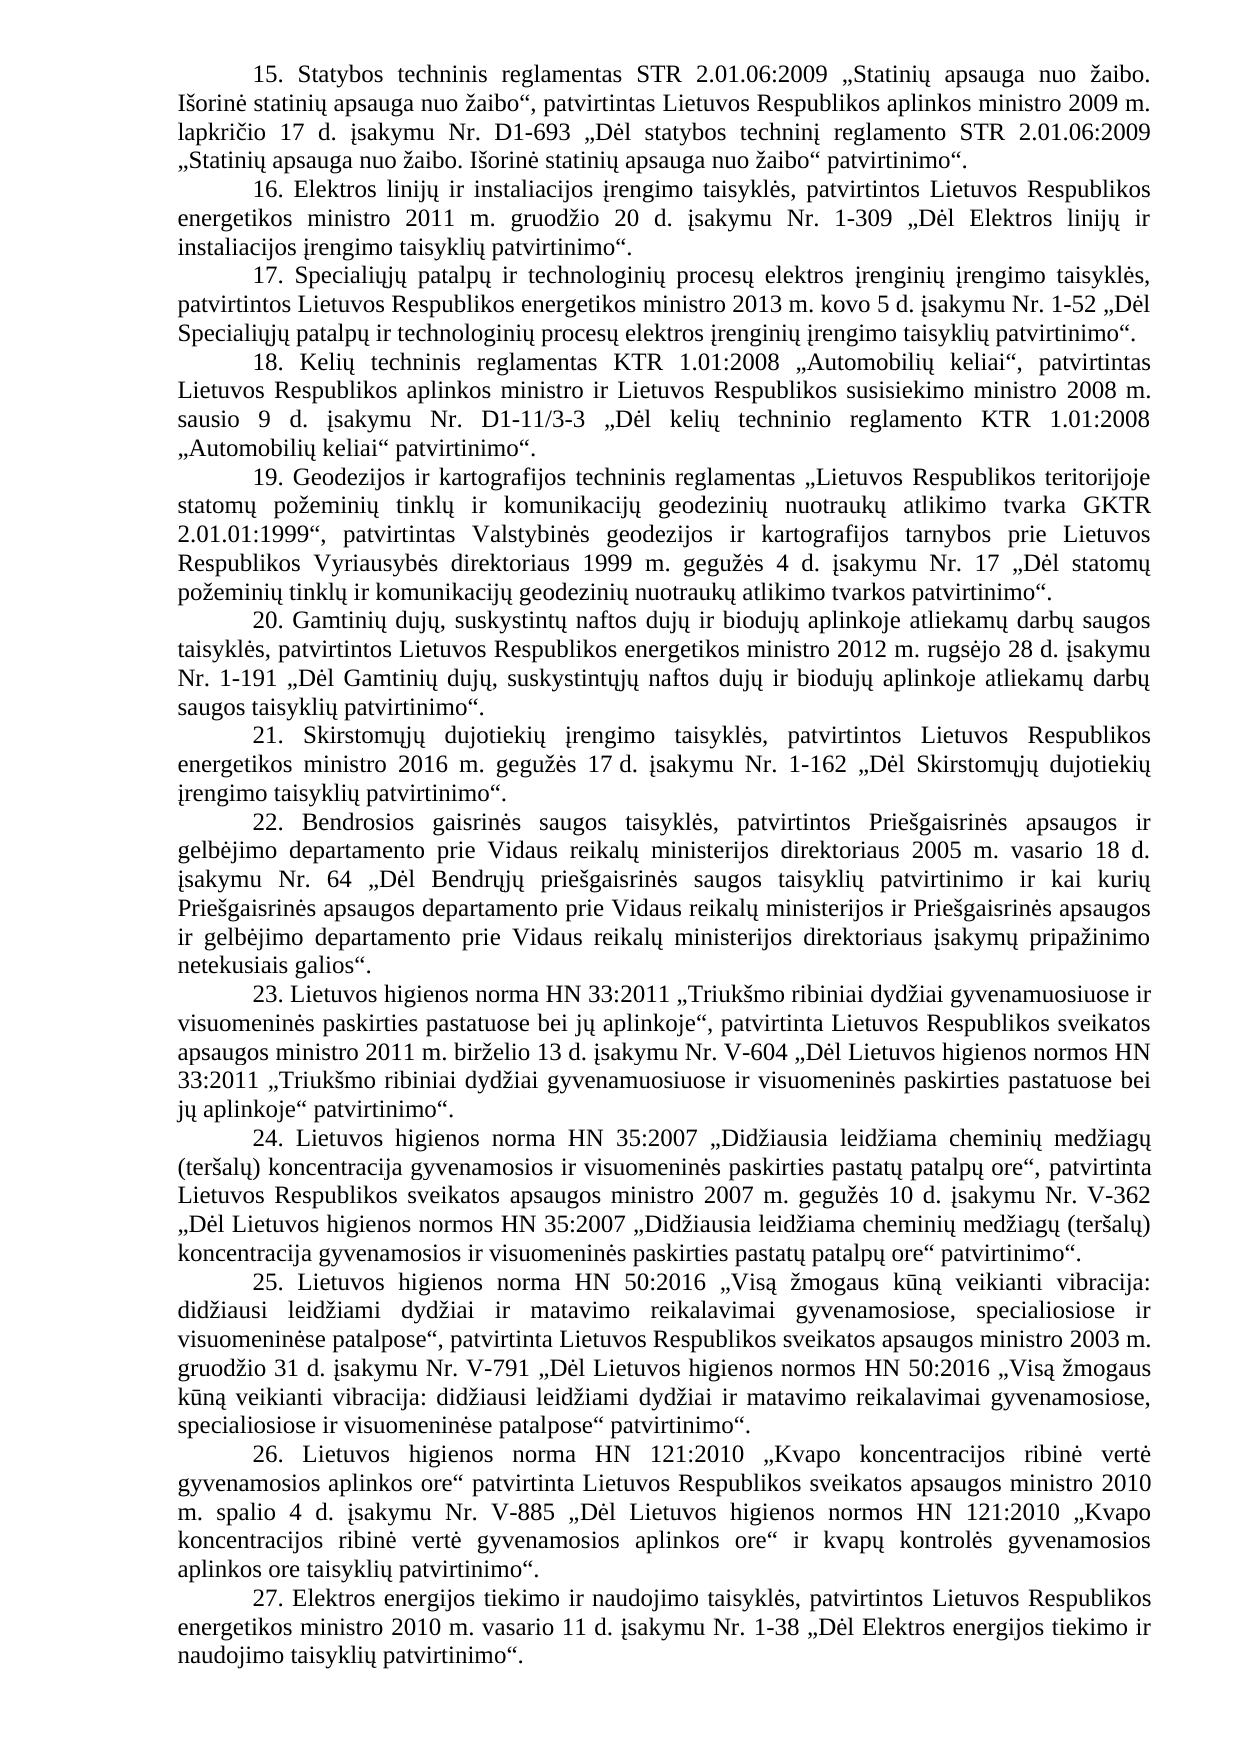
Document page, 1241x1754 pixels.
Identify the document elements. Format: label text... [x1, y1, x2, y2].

text 24. Lietuvos higienos norma HN 35:2007 „Didžiausia leidžiama cheminių medžiagų (teršalų) koncentracija gyvenamosios ir visuomeninės paskirties pastatų patalpų ore“, patvirtinta Lietuvos Respublikos sveikatos apsaugos ministro 2007 m. gegužės 10 d. įsakymu Nr. V-362 „Dėl Lietuvos higienos normos HN 35:2007 „Didžiausia leidžiama cheminių medžiagų (teršalų) koncentracija gyvenamosios ir visuomeninės paskirties pastatų patalpų ore“ patvirtinimo“. [177, 1123, 1152, 1267]
text 19. Geodezijos ir kartografijos techninis reglamentas „Lietuvos Respublikos teritorijoje statomų požeminių tinklų ir komunikacijų geodezinių nuotraukų atlikimo tvarka GKTR 2.01.01:1999“, patvirtintas Valstybinės geodezijos ir kartografijos tarnybos prie Lietuvos Respublikos Vyriausybės direktoriaus 1999 m. gegužės 4 d. įsakymu Nr. 17 „Dėl statomų požeminių tinklų ir komunikacijų geodezinių nuotraukų atlikimo tvarkos patvirtinimo“. [177, 462, 1152, 605]
text 18. Kelių techninis reglamentas KTR 1.01:2008 „Automobilių keliai“, patvirtintas Lietuvos Respublikos aplinkos ministro ir Lietuvos Respublikos susisiekimo ministro 2008 m. sausio 9 d. įsakymu Nr. D1-11/3-3 „Dėl kelių techninio reglamento KTR 1.01:2008 „Automobilių keliai“ patvirtinimo“. [177, 347, 1152, 462]
text 25. Lietuvos higienos norma HN 50:2016 „Visą žmogaus kūną veikianti vibracija: didžiausi leidžiami dydžiai ir matavimo reikalavimai gyvenamosiose, specialiosiose ir visuomeninėse patalpose“, patvirtinta Lietuvos Respublikos sveikatos apsaugos ministro 2003 m. gruodžio 31 d. įsakymu Nr. V-791 „Dėl Lietuvos higienos normos HN 50:2016 „Visą žmogaus kūną veikianti vibracija: didžiausi leidžiami dydžiai ir matavimo reikalavimai gyvenamosiose, specialiosiose ir visuomeninėse patalpose“ patvirtinimo“. [177, 1267, 1152, 1439]
text 23. Lietuvos higienos norma HN 33:2011 „Triukšmo ribiniai dydžiai gyvenamuosiuose ir visuomeninės paskirties pastatuose bei jų aplinkoje“, patvirtinta Lietuvos Respublikos sveikatos apsaugos ministro 2011 m. birželio 13 d. įsakymu Nr. V-604 „Dėl Lietuvos higienos normos HN 33:2011 „Triukšmo ribiniai dydžiai gyvenamuosiuose ir visuomeninės paskirties pastatuose bei jų aplinkoje“ patvirtinimo“. [177, 979, 1152, 1123]
text 27. Elektros energijos tiekimo ir naudojimo taisyklės, patvirtintos Lietuvos Respublikos energetikos ministro 2010 m. vasario 11 d. įsakymu Nr. 1-38 „Dėl Elektros energijos tiekimo ir naudojimo taisyklių patvirtinimo“. [177, 1583, 1152, 1669]
text 15. Statybos techninis reglamentas STR 2.01.06:2009 „Statinių apsauga nuo žaibo. Išorinė statinių apsauga nuo žaibo“, patvirtintas Lietuvos Respublikos aplinkos ministro 2009 m. lapkričio 17 d. įsakymu Nr. D1-693 „Dėl statybos techninį reglamento STR 2.01.06:2009 „Statinių apsauga nuo žaibo. Išorinė statinių apsauga nuo žaibo“ patvirtinimo“. [177, 59, 1152, 174]
text 22. Bendrosios gaisrinės saugos taisyklės, patvirtintos Priešgaisrinės apsaugos ir gelbėjimo departamento prie Vidaus reikalų ministerijos direktoriaus 2005 m. vasario 18 d. įsakymu Nr. 64 „Dėl Bendrųjų priešgaisrinės saugos taisyklių patvirtinimo ir kai kurių Priešgaisrinės apsaugos departamento prie Vidaus reikalų ministerijos ir Priešgaisrinės apsaugos ir gelbėjimo departamento prie Vidaus reikalų ministerijos direktoriaus įsakymų pripažinimo netekusiais galios“. [177, 807, 1152, 979]
text 21. Skirstomųjų dujotiekių įrengimo taisyklės, patvirtintos Lietuvos Respublikos energetikos ministro 2016 m. gegužės 17 d. įsakymu Nr. 1-162 „Dėl Skirstomųjų dujotiekių įrengimo taisyklių patvirtinimo“. [177, 720, 1152, 807]
text 17. Specialiųjų patalpų ir technologinių procesų elektros įrenginių įrengimo taisyklės, patvirtintos Lietuvos Respublikos energetikos ministro 2013 m. kovo 5 d. įsakymu Nr. 1-52 „Dėl Specialiųjų patalpų ir technologinių procesų elektros įrenginių įrengimo taisyklių patvirtinimo“. [177, 260, 1152, 347]
text 20. Gamtinių dujų, suskystintų naftos dujų ir biodujų aplinkoje atliekamų darbų saugos taisyklės, patvirtintos Lietuvos Respublikos energetikos ministro 2012 m. rugsėjo 28 d. įsakymu Nr. 1-191 „Dėl Gamtinių dujų, suskystintųjų naftos dujų ir biodujų aplinkoje atliekamų darbų saugos taisyklių patvirtinimo“. [177, 605, 1152, 720]
text 26. Lietuvos higienos norma HN 121:2010 „Kvapo koncentracijos ribinė vertė gyvenamosios aplinkos ore“ patvirtinta Lietuvos Respublikos sveikatos apsaugos ministro 2010 m. spalio 4 d. įsakymu Nr. V-885 „Dėl Lietuvos higienos normos HN 121:2010 „Kvapo koncentracijos ribinė vertė gyvenamosios aplinkos ore“ ir kvapų kontrolės gyvenamosios aplinkos ore taisyklių patvirtinimo“. [177, 1439, 1152, 1583]
text 16. Elektros linijų ir instaliacijos įrengimo taisyklės, patvirtintos Lietuvos Respublikos energetikos ministro 2011 m. gruodžio 20 d. įsakymu Nr. 1-309 „Dėl Elektros linijų ir instaliacijos įrengimo taisyklių patvirtinimo“. [177, 174, 1152, 260]
